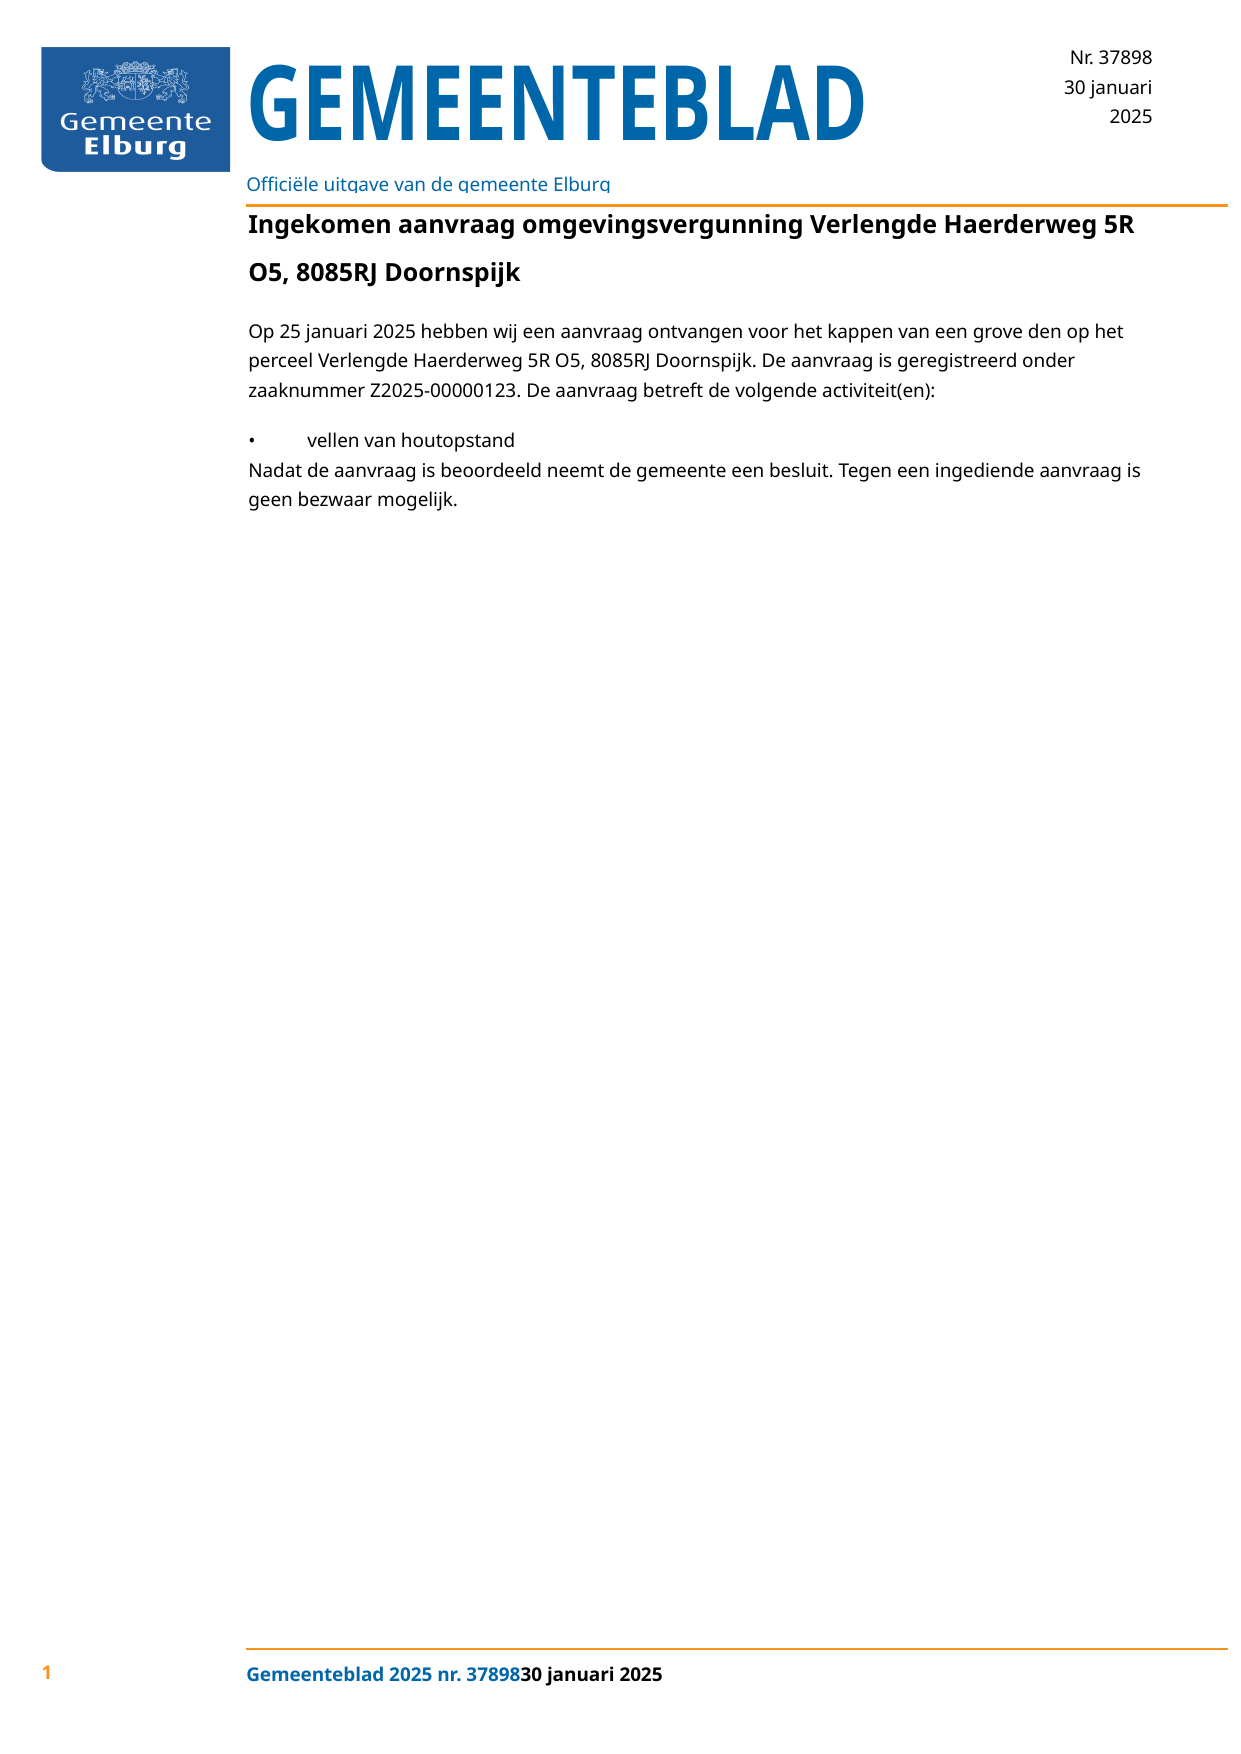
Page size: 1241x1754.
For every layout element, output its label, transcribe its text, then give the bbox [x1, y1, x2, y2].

list vellen van houtopstand [248, 427, 1152, 453]
picture [41, 47, 231, 172]
text Ingekomen aanvraag omgevingsvergunning Verlengde Haerderweg 5R O5, 8085RJ Doornspijk [248, 207, 1152, 288]
text Op 25 januari 2025 hebben wij een aanvraag ontvangen voor het kappen van een grove den op het perceel Verlengde Haerderweg 5R O5, 8085RJ Doornspijk. De aanvraag is geregistreerd onder zaaknummer Z2025-00000123. De aanvraag betreft de volgende activiteit(en): [248, 318, 1152, 403]
text Nadat de aanvraag is beoordeeld neemt de gemeente een besluit. Tegen een ingediende aanvraag is geen bezwaar mogelijk. [248, 457, 1152, 512]
